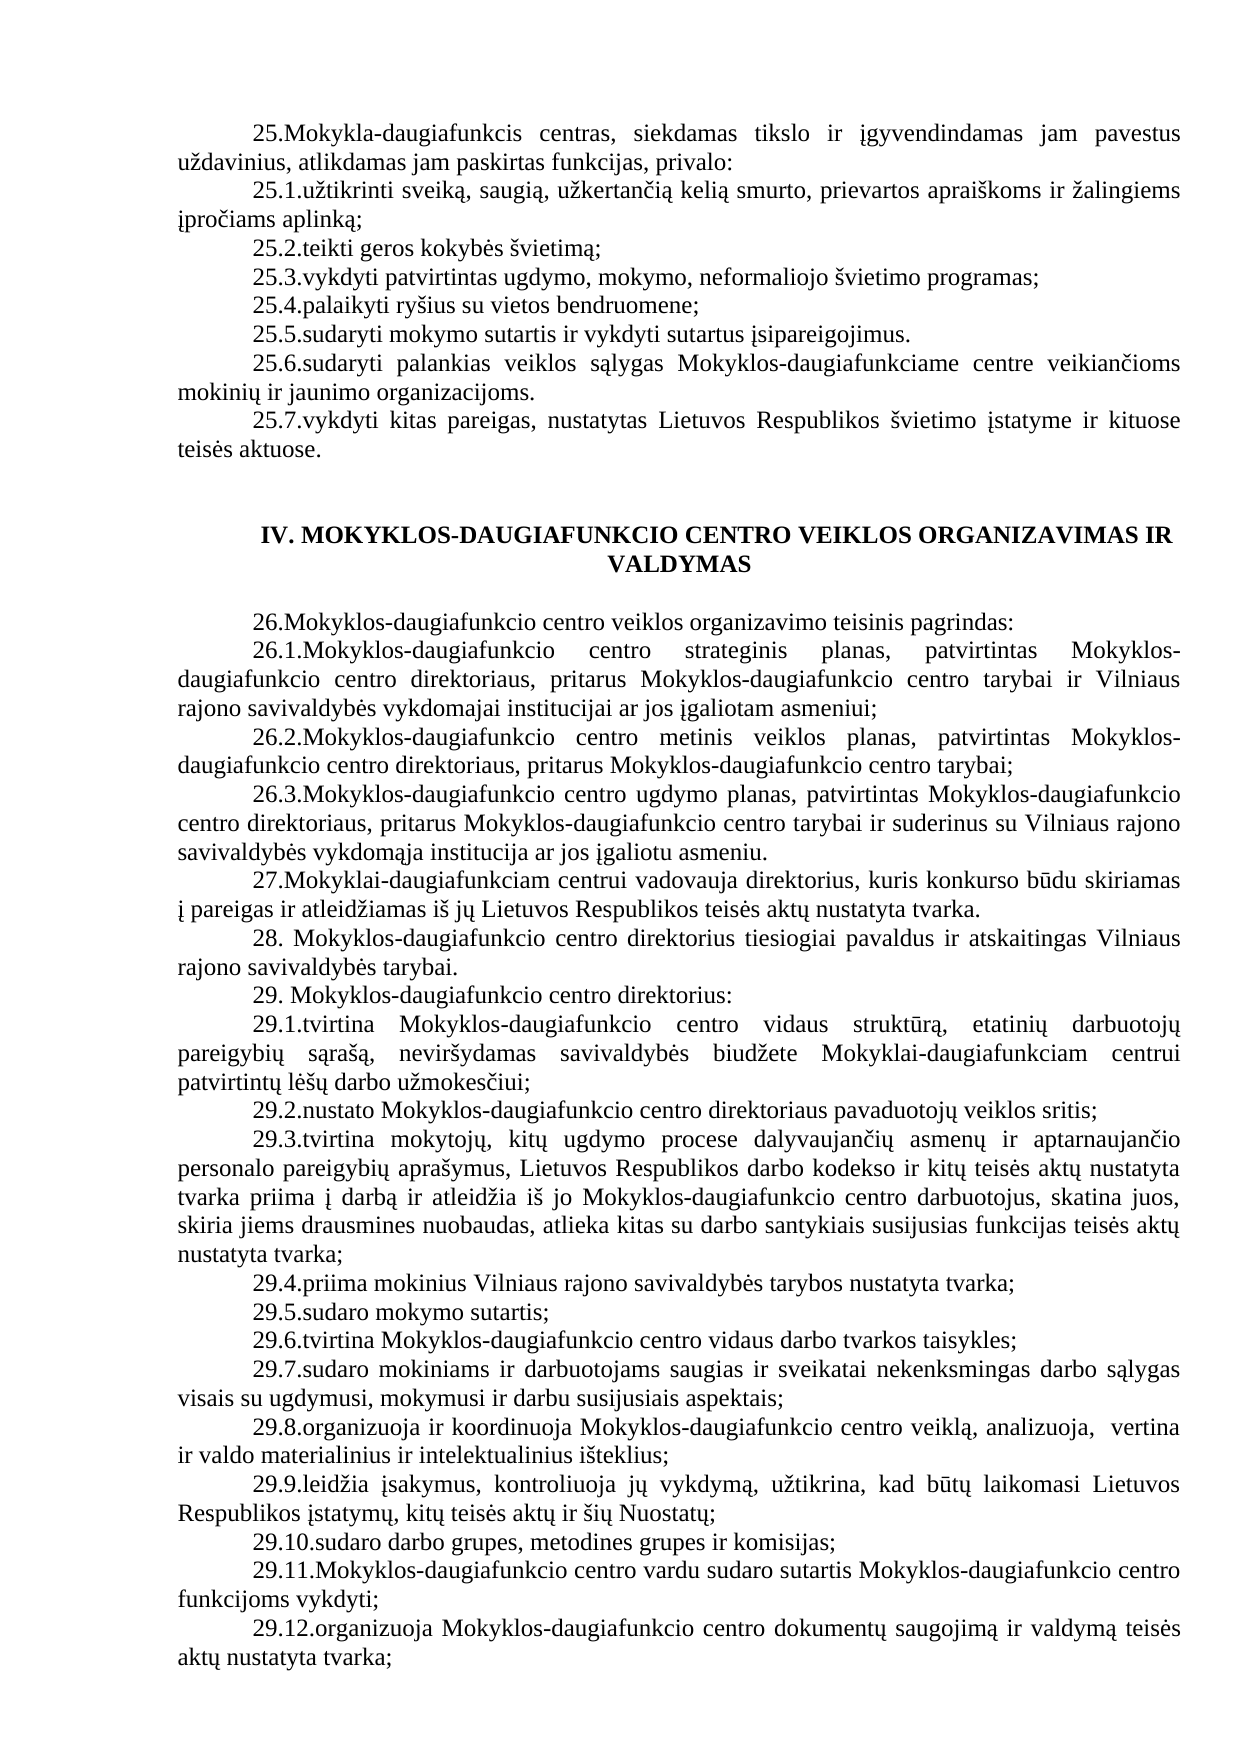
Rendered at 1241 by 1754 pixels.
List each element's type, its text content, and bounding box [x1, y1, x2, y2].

text 29.12.organizuoja Mokyklos-daugiafunkcio centro dokumentų saugojimą ir valdymą teisės aktų nustatyta tvarka; [177, 1613, 1181, 1671]
text 25.3.vykdyti patvirtintas ugdymo, mokymo, neformaliojo švietimo programas; [177, 262, 1181, 291]
text 29. Mokyklos-daugiafunkcio centro direktorius: [177, 981, 1181, 1009]
text 25.1.užtikrinti sveiką, saugią, užkertančią kelią smurto, prievartos apraiškoms ir žalingiems įpročiams aplinką; [177, 176, 1181, 233]
text 29.1.tvirtina Mokyklos-daugiafunkcio centro vidaus struktūrą, etatinių darbuotojų pareigybių sąrašą, neviršydamas savivaldybės biudžete Mokyklai-daugiafunkciam centrui patvirtintų lėšų darbo užmokesčiui; [177, 1009, 1181, 1096]
text 29.6.tvirtina Mokyklos-daugiafunkcio centro vidaus darbo tvarkos taisykles; [177, 1326, 1181, 1354]
text 29.3.tvirtina mokytojų, kitų ugdymo procese dalyvaujančių asmenų ir aptarnaujančio personalo pareigybių aprašymus, Lietuvos Respublikos darbo kodekso ir kitų teisės aktų nustatyta tvarka priima į darbą ir atleidžia iš jo Mokyklos-daugiafunkcio centro darbuotojus, skatina juos, skiria jiems drausmines nuobaudas, atlieka kitas su darbo santykiais susijusias funkcijas teisės aktų nustatyta tvarka; [177, 1124, 1181, 1268]
text 28. Mokyklos-daugiafunkcio centro direktorius tiesiogiai pavaldus ir atskaitingas Vilniaus rajono savivaldybės tarybai. [177, 923, 1181, 981]
text 29.10.sudaro darbo grupes, metodines grupes ir komisijas; [177, 1527, 1181, 1556]
text 29.2.nustato Mokyklos-daugiafunkcio centro direktoriaus pavaduotojų veiklos sritis; [177, 1096, 1181, 1124]
text 29.5.sudaro mokymo sutartis; [177, 1297, 1181, 1326]
text 25.6.sudaryti palankias veiklos sąlygas Mokyklos-daugiafunkciame centre veikiančioms mokinių ir jaunimo organizacijoms. [177, 348, 1181, 406]
text 26.1.Mokyklos-daugiafunkcio centro strateginis planas, patvirtintas Mokyklos-daugiafunkcio centro direktoriaus, pritarus Mokyklos-daugiafunkcio centro tarybai ir Vilniaus rajono savivaldybės vykdomajai institucijai ar jos įgaliotam asmeniui; [177, 636, 1181, 722]
text 25.7.vykdyti kitas pareigas, nustatytas Lietuvos Respublikos švietimo įstatyme ir kituose teisės aktuose. [177, 406, 1181, 463]
text 29.9.leidžia įsakymus, kontroliuoja jų vykdymą, užtikrina, kad būtų laikomasi Lietuvos Respublikos įstatymų, kitų teisės aktų ir šių Nuostatų; [177, 1469, 1181, 1527]
text 25.2.teikti geros kokybės švietimą; [177, 233, 1181, 262]
text 26.Mokyklos-daugiafunkcio centro veiklos organizavimo teisinis pagrindas: [177, 607, 1181, 636]
text 29.7.sudaro mokiniams ir darbuotojams saugias ir sveikatai nekenksmingas darbo sąlygas visais su ugdymusi, mokymusi ir darbu susijusiais aspektais; [177, 1354, 1181, 1412]
text 27.Mokyklai-daugiafunkciam centrui vadovauja direktorius, kuris konkurso būdu skiriamas į pareigas ir atleidžiamas iš jų Lietuvos Respublikos teisės aktų nustatyta tvarka. [177, 866, 1181, 923]
text 25.Mokykla-daugiafunkcis centras, siekdamas tikslo ir įgyvendindamas jam pavestus uždavinius, atlikdamas jam paskirtas funkcijas, privalo: [177, 118, 1181, 176]
text 29.4.priima mokinius Vilniaus rajono savivaldybės tarybos nustatyta tvarka; [177, 1268, 1181, 1297]
text 29.8.organizuoja ir koordinuoja Mokyklos-daugiafunkcio centro veiklą, analizuoja, vertina ir valdo materialinius ir intelektualinius išteklius; [177, 1412, 1181, 1469]
text 26.3.Mokyklos-daugiafunkcio centro ugdymo planas, patvirtintas Mokyklos-daugiafunkcio centro direktoriaus, pritarus Mokyklos-daugiafunkcio centro tarybai ir suderinus su Vilniaus rajono savivaldybės vykdomąja institucija ar jos įgaliotu asmeniu. [177, 779, 1181, 866]
text 25.5.sudaryti mokymo sutartis ir vykdyti sutartus įsipareigojimus. [177, 319, 1181, 348]
text 25.4.palaikyti ryšius su vietos bendruomene; [177, 291, 1181, 319]
text 29.11.Mokyklos-daugiafunkcio centro vardu sudaro sutartis Mokyklos-daugiafunkcio centro funkcijoms vykdyti; [177, 1556, 1181, 1613]
text IV. Mokyklos-daugiafunkcio centro VEIKLOS ORGANIZAVIMAS IR VALDYMAS [177, 521, 1181, 578]
text 26.2.Mokyklos-daugiafunkcio centro metinis veiklos planas, patvirtintas Mokyklos-daugiafunkcio centro direktoriaus, pritarus Mokyklos-daugiafunkcio centro tarybai; [177, 722, 1181, 779]
